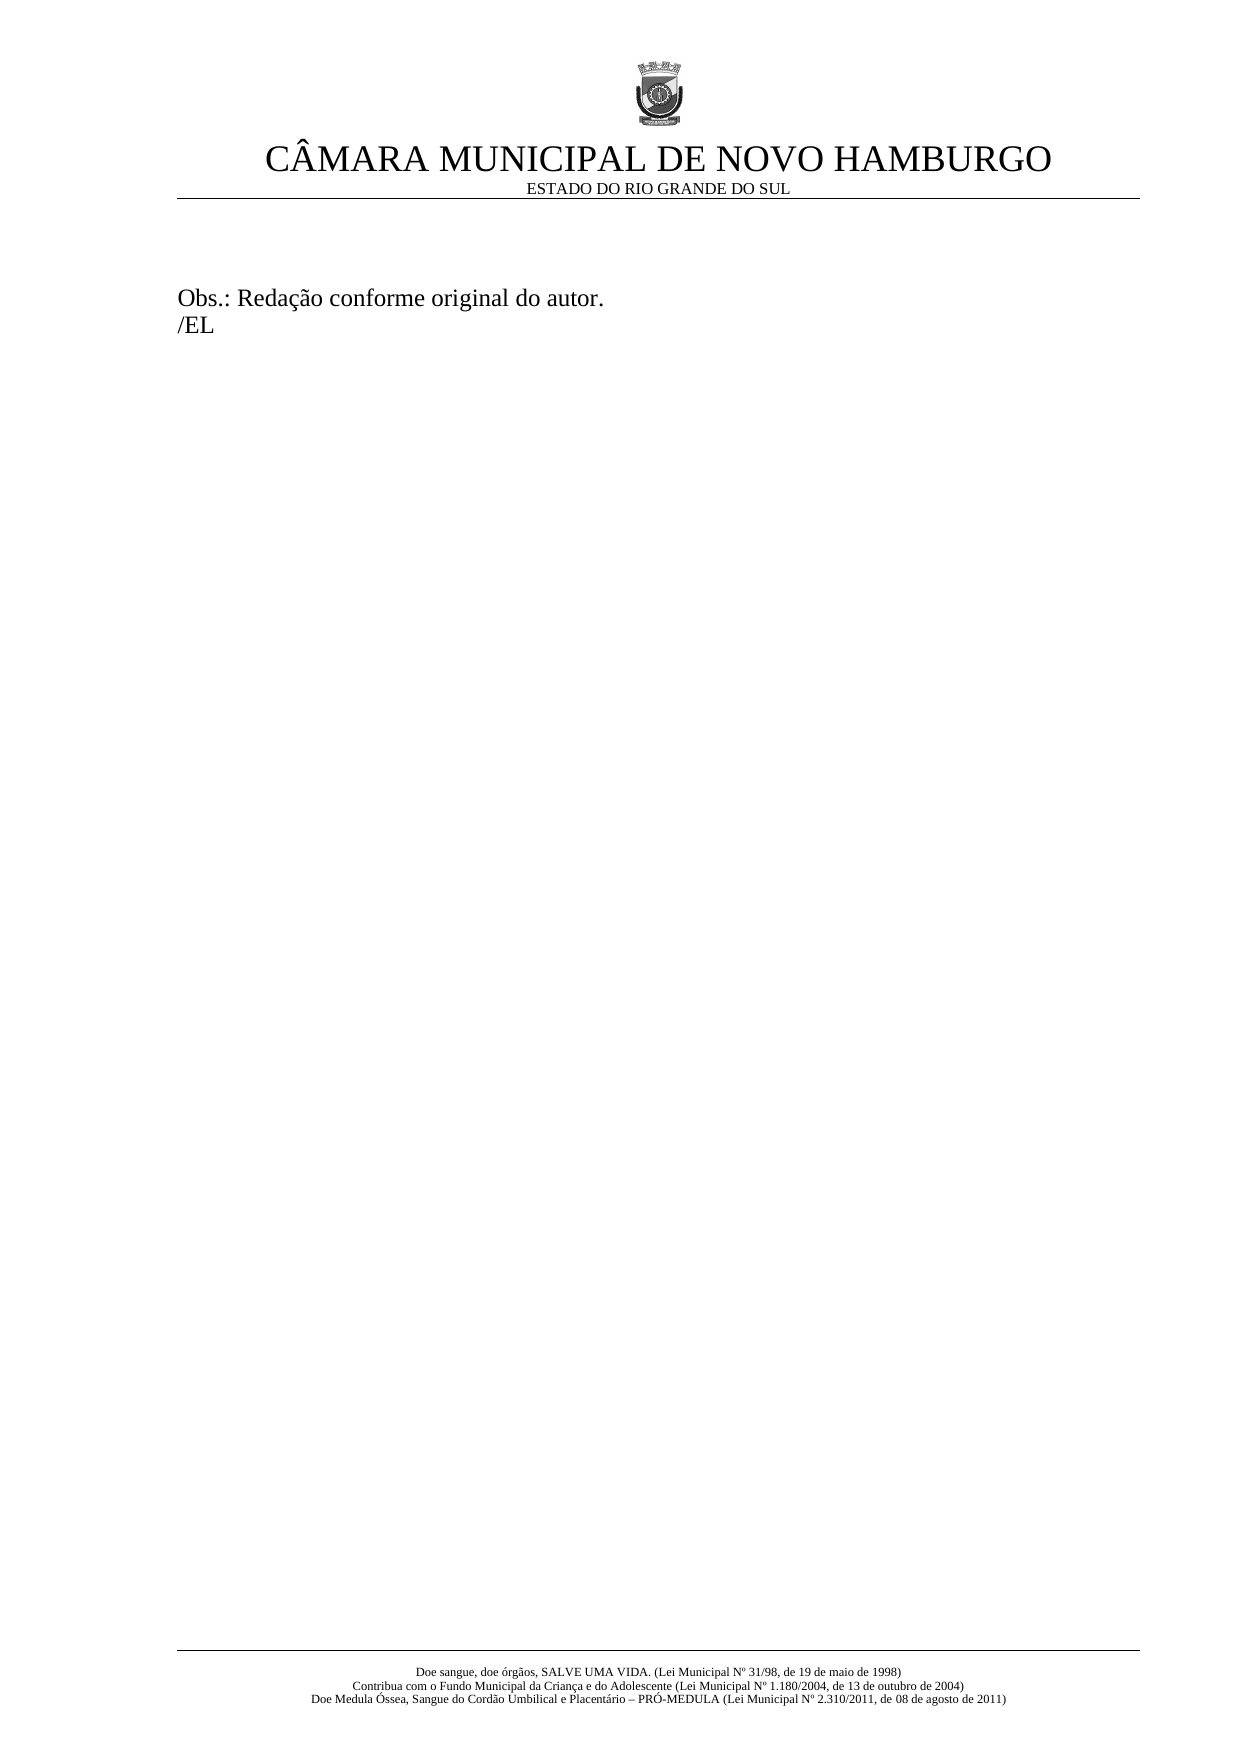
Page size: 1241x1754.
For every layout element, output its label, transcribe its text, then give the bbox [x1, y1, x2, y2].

text Obs.: Redação conforme original do autor. [177, 284, 1140, 311]
text /EL [177, 311, 1140, 339]
